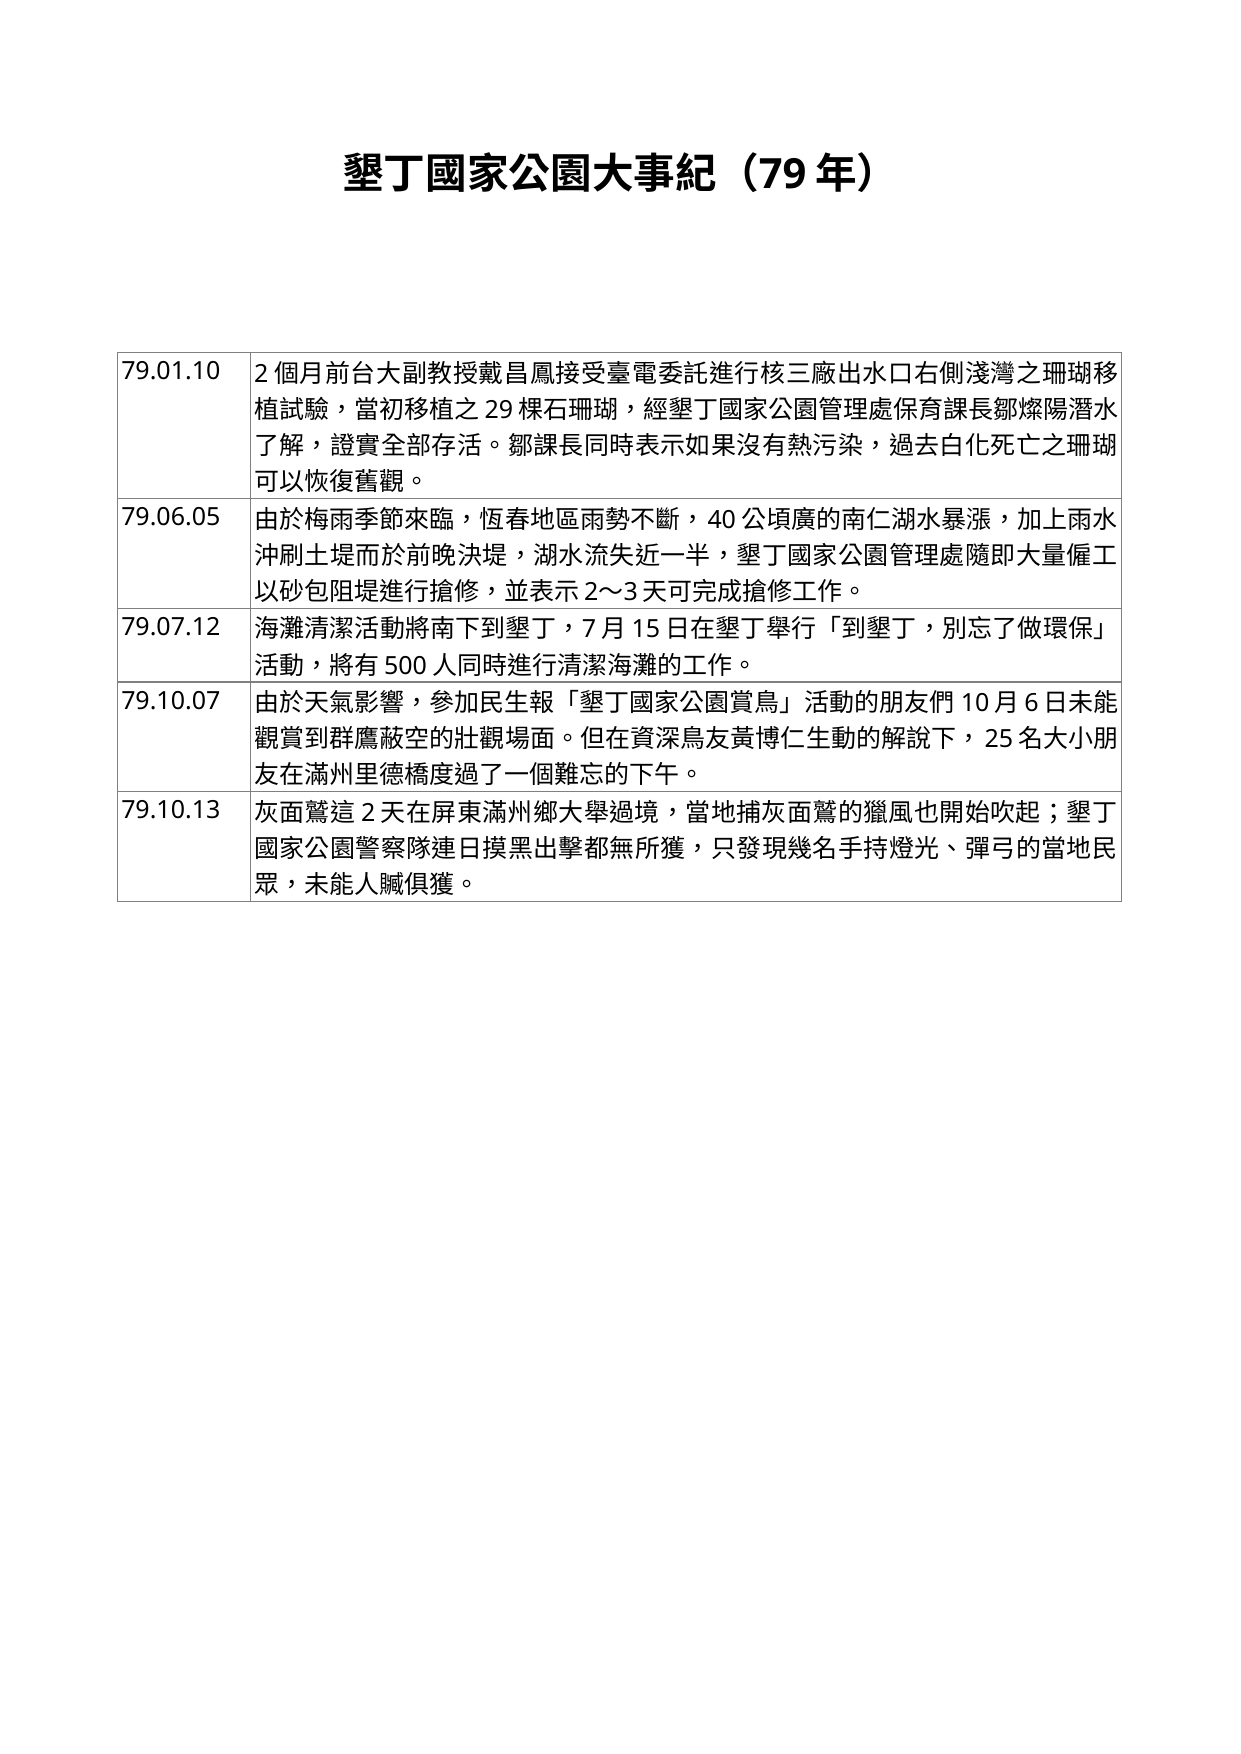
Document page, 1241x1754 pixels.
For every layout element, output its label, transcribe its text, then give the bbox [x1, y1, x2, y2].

table_cell 由於天氣影響，參加民生報「墾丁國家公園賞鳥」活動的朋友們10月6日未能觀賞到群鷹蔽空的壯觀場面。但在資深鳥友黃博仁生動的解說下，25名大小朋友在滿州里德橋度過了一個難忘的下午。 [251, 683, 1121, 791]
table_cell 由於梅雨季節來臨，恆春地區雨勢不斷，40公頃廣的南仁湖水暴漲，加上雨水沖刷土堤而於前晚決堤，湖水流失近一半，墾丁國家公園管理處隨即大量僱工以砂包阻堤進行搶修，並表示2～3天可完成搶修工作。 [251, 499, 1121, 608]
table_cell 79.07.12 [118, 609, 250, 681]
table_cell 79.10.13 [118, 792, 250, 901]
table_cell 79.06.05 [118, 499, 250, 608]
table_cell 灰面鷲這2天在屏東滿州鄉大舉過境，當地捕灰面鷲的獵風也開始吹起；墾丁國家公園警察隊連日摸黑出擊都無所獲，只發現幾名手持燈光、彈弓的當地民眾，未能人贓俱獲。 [251, 792, 1121, 901]
table_header 2個月前台大副教授戴昌鳳接受臺電委託進行核三廠出水口右側淺灣之珊瑚移植試驗，當初移植之29棵石珊瑚，經墾丁國家公園管理處保育課長鄒燦陽潛水了解，證實全部存活。鄒課長同時表示如果沒有熱污染，過去白化死亡之珊瑚可以恢復舊觀。 [251, 353, 1121, 498]
table_cell 海灘清潔活動將南下到墾丁，7月15日在墾丁舉行「到墾丁，別忘了做環保」活動，將有500人同時進行清潔海灘的工作。 [251, 609, 1121, 681]
table_header 79.01.10 [118, 353, 250, 498]
table_cell 79.10.07 [118, 683, 250, 791]
text 墾丁國家公園大事紀（79年） [118, 127, 1122, 202]
